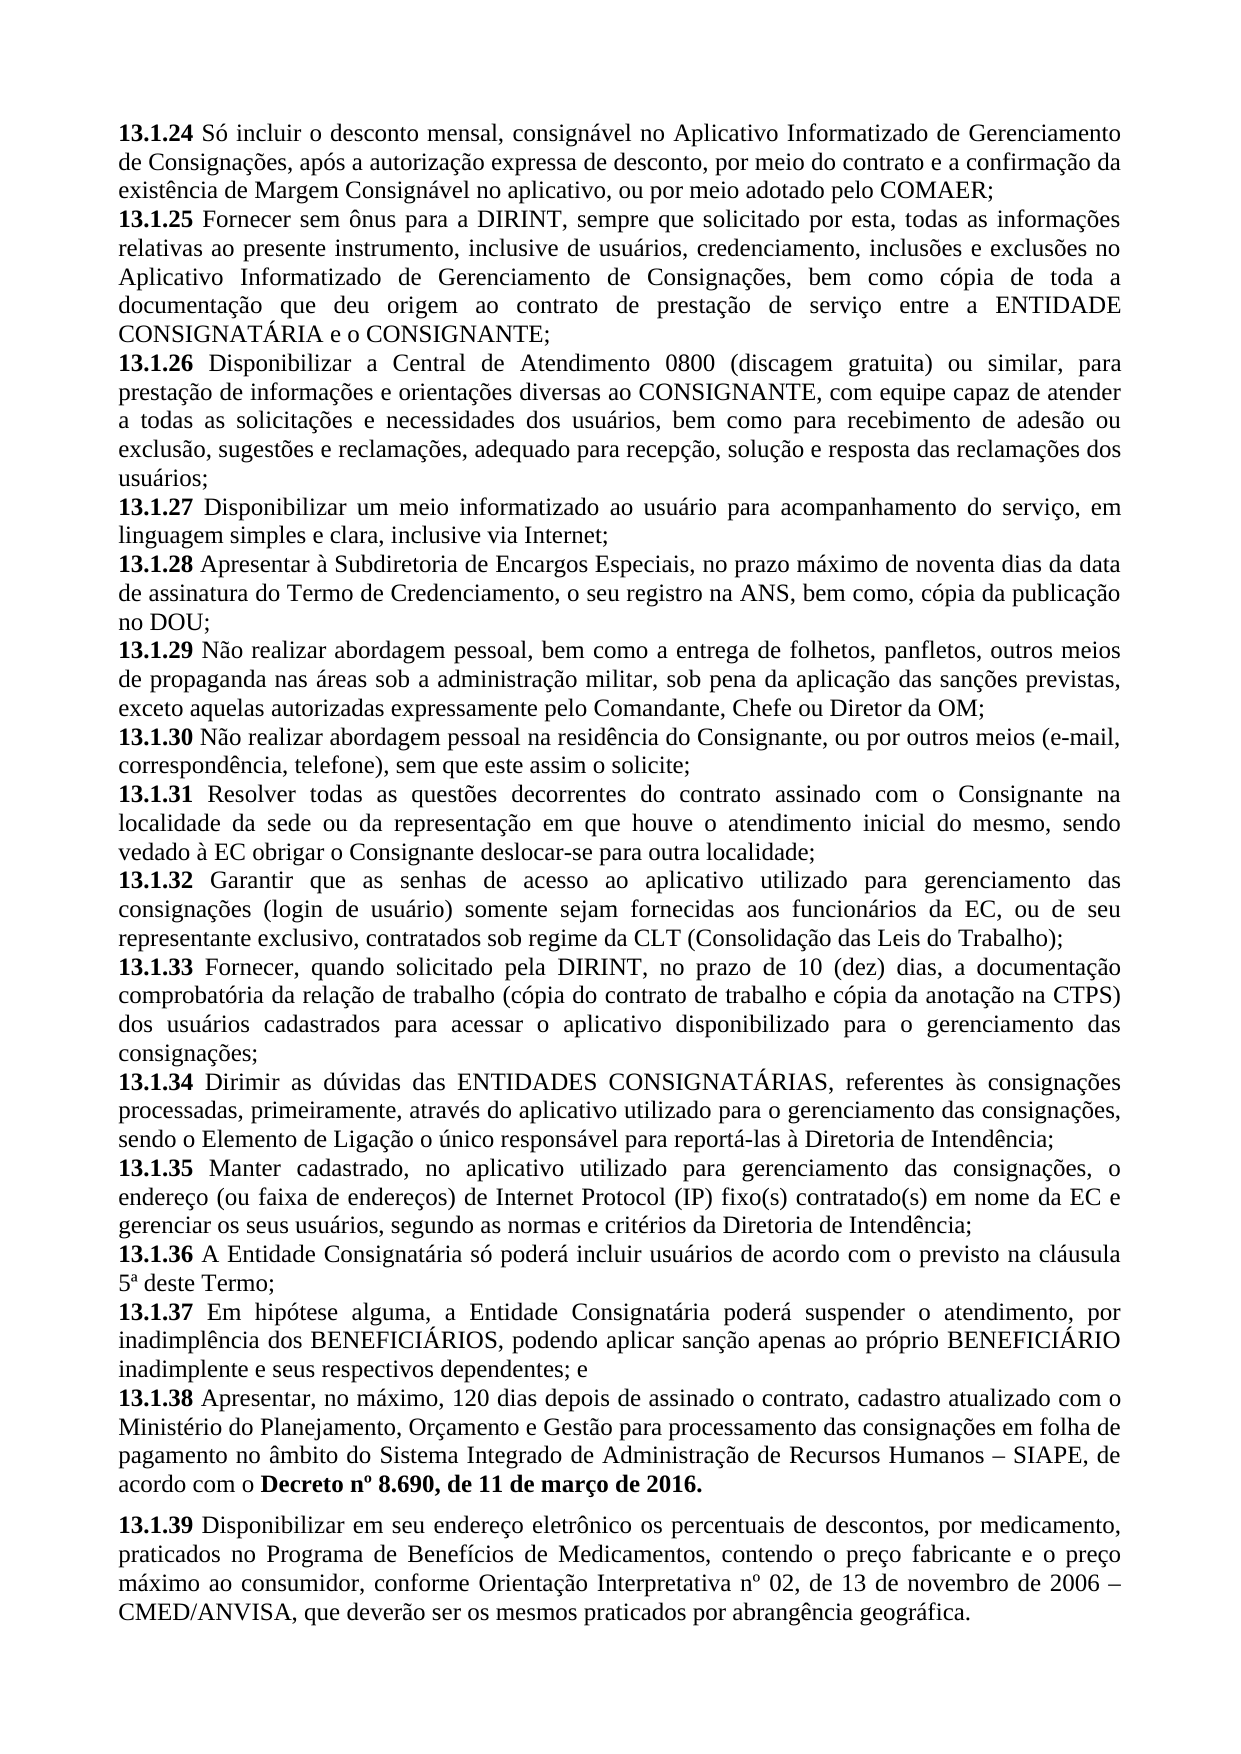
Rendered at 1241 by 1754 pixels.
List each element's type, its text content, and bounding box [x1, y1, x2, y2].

text 13.1.29 Não realizar abordagem pessoal, bem como a entrega de folhetos, panfletos, outros meios de propaganda nas áreas sob a administração militar, sob pena da aplicação das sanções previstas, exceto aquelas autorizadas expressamente pelo Comandante, Chefe ou Diretor da OM; [118, 636, 1122, 722]
text 13.1.26 Disponibilizar a Central de Atendimento 0800 (discagem gratuita) ou similar, para prestação de informações e orientações diversas ao CONSIGNANTE, com equipe capaz de atender a todas as solicitações e necessidades dos usuários, bem como para recebimento de adesão ou exclusão, sugestões e reclamações, adequado para recepção, solução e resposta das reclamações dos usuários; [118, 348, 1122, 492]
text 13.1.38 Apresentar, no máximo, 120 dias depois de assinado o contrato, cadastro atualizado com o Ministério do Planejamento, Orçamento e Gestão para processamento das consignações em folha de pagamento no âmbito do Sistema Integrado de Administração de Recursos Humanos – SIAPE, de acordo com o Decreto nº 8.690, de 11 de março de 2016. [118, 1383, 1122, 1498]
text 13.1.24 Só incluir o desconto mensal, consignável no Aplicativo Informatizado de Gerenciamento de Consignações, após a autorização expressa de desconto, por meio do contrato e a confirmação da existência de Margem Consignável no aplicativo, ou por meio adotado pelo COMAER; [118, 118, 1122, 204]
text 13.1.28 Apresentar à Subdiretoria de Encargos Especiais, no prazo máximo de noventa dias da data de assinatura do Termo de Credenciamento, o seu registro na ANS, bem como, cópia da publicação no DOU; [118, 549, 1122, 636]
text 13.1.25 Fornecer sem ônus para a DIRINT, sempre que solicitado por esta, todas as informações relativas ao presente instrumento, inclusive de usuários, credenciamento, inclusões e exclusões no Aplicativo Informatizado de Gerenciamento de Consignações, bem como cópia de toda a documentação que deu origem ao contrato de prestação de serviço entre a ENTIDADE CONSIGNATÁRIA e o CONSIGNANTE; [118, 204, 1122, 348]
text 13.1.32 Garantir que as senhas de acesso ao aplicativo utilizado para gerenciamento das consignações (login de usuário) somente sejam fornecidas aos funcionários da EC, ou de seu representante exclusivo, contratados sob regime da CLT (Consolidação das Leis do Trabalho); [118, 866, 1122, 952]
text 13.1.36 A Entidade Consignatária só poderá incluir usuários de acordo com o previsto na cláusula 5ª deste Termo; [118, 1239, 1122, 1297]
text 13.1.37 Em hipótese alguma, a Entidade Consignatária poderá suspender o atendimento, por inadimplência dos BENEFICIÁRIOS, podendo aplicar sanção apenas ao próprio BENEFICIÁRIO inadimplente e seus respectivos dependentes; e [118, 1297, 1122, 1383]
text 13.1.35 Manter cadastrado, no aplicativo utilizado para gerenciamento das consignações, o endereço (ou faixa de endereços) de Internet Protocol (IP) fixo(s) contratado(s) em nome da EC e gerenciar os seus usuários, segundo as normas e critérios da Diretoria de Intendência; [118, 1153, 1122, 1239]
text 13.1.27 Disponibilizar um meio informatizado ao usuário para acompanhamento do serviço, em linguagem simples e clara, inclusive via Internet; [118, 492, 1122, 549]
text 13.1.39 Disponibilizar em seu endereço eletrônico os percentuais de descontos, por medicamento, praticados no Programa de Benefícios de Medicamentos, contendo o preço fabricante e o preço máximo ao consumidor, conforme Orientação Interpretativa nº 02, de 13 de novembro de 2006 – CMED/ANVISA, que deverão ser os mesmos praticados por abrangência geográfica. [118, 1511, 1122, 1626]
text 13.1.30 Não realizar abordagem pessoal na residência do Consignante, ou por outros meios (e-mail, correspondência, telefone), sem que este assim o solicite; [118, 722, 1122, 779]
text 13.1.34 Dirimir as dúvidas das ENTIDADES CONSIGNATÁRIAS, referentes às consignações processadas, primeiramente, através do aplicativo utilizado para o gerenciamento das consignações, sendo o Elemento de Ligação o único responsável para reportá-las à Diretoria de Intendência; [118, 1067, 1122, 1153]
text 13.1.31 Resolver todas as questões decorrentes do contrato assinado com o Consignante na localidade da sede ou da representação em que houve o atendimento inicial do mesmo, sendo vedado à EC obrigar o Consignante deslocar-se para outra localidade; [118, 779, 1122, 866]
text 13.1.33 Fornecer, quando solicitado pela DIRINT, no prazo de 10 (dez) dias, a documentação comprobatória da relação de trabalho (cópia do contrato de trabalho e cópia da anotação na CTPS) dos usuários cadastrados para acessar o aplicativo disponibilizado para o gerenciamento das consignações; [118, 952, 1122, 1067]
